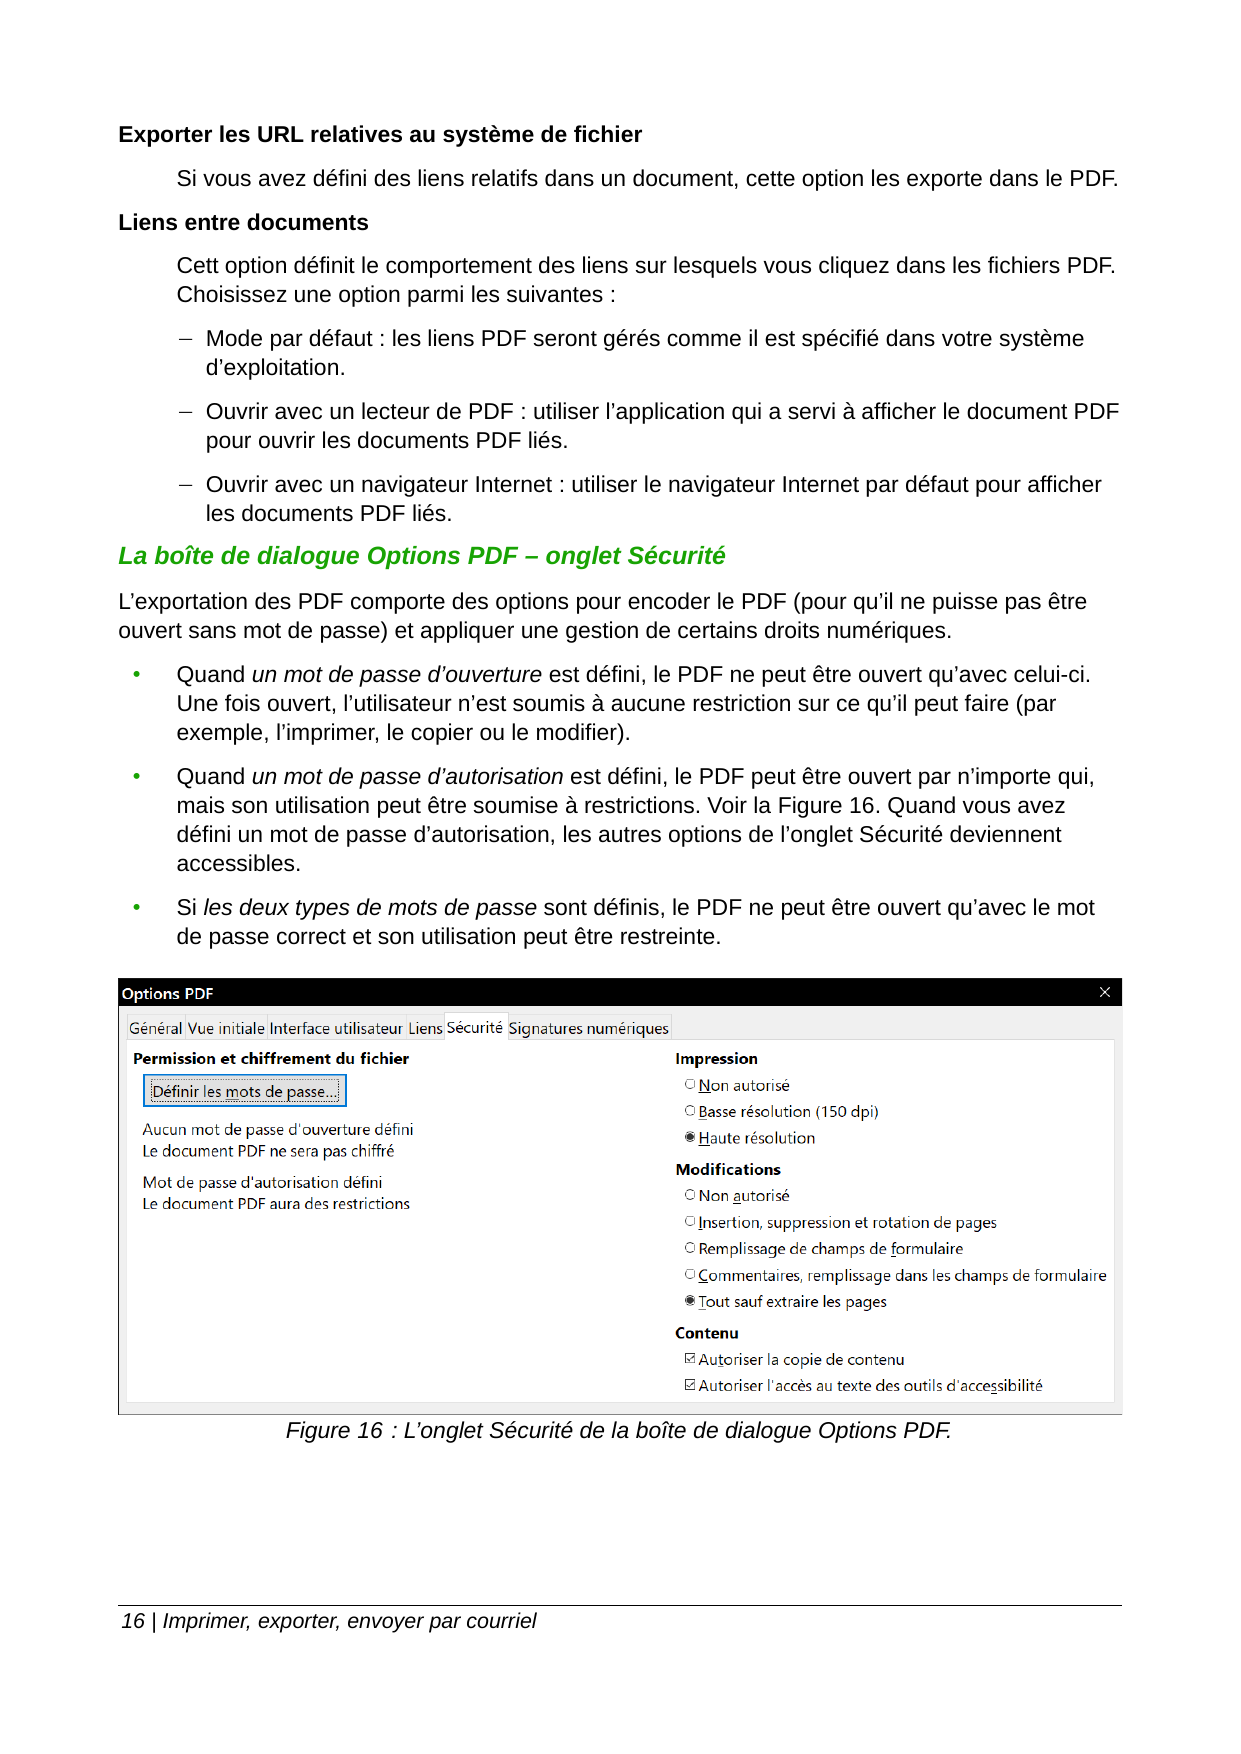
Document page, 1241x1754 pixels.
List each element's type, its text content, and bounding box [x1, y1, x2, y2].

list Si les deux types de mots de passe sont définis, le PDF ne peut être ouvert qu’avec le mot de passe correct et son utilisation peut être restreinte. [133, 891, 1122, 949]
text Figure 16 : L’onglet Sécurité de la boîte de dialogue Options PDF. [118, 1415, 1122, 1444]
text L’exportation des PDF comporte des options pour encoder le PDF (pour qu’il ne puisse pas être ouvert sans mot de passe) et appliquer une gestion de certains droits numériques. [118, 585, 1122, 643]
list Quand un mot de passe d’autorisation est défini, le PDF peut être ouvert par n’importe qui, mais son utilisation peut être soumise à restrictions. Voir la Figure 16. Quand vous avez défini un mot de passe d’autorisation, les autres options de l’onglet Sécurité deviennent accessibles. [133, 760, 1122, 876]
subtitle La boîte de dialogue Options PDF – onglet Sécurité [118, 541, 1122, 570]
text Liens entre documents [118, 206, 1122, 235]
text Si vous avez défini des liens relatifs dans un document, cette option les exporte dans le PDF. [176, 162, 1122, 191]
list Quand un mot de passe d’ouverture est défini, le PDF ne peut être ouvert qu’avec celui-ci. Une fois ouvert, l’utilisateur n’est soumis à aucune restriction sur ce qu’il peut faire (par exemple, l’imprimer, le copier ou le modifier). [133, 658, 1122, 745]
text Exporter les URL relatives au système de fichier [118, 118, 1122, 147]
picture [118, 978, 1123, 1415]
list Mode par défaut : les liens PDF seront gérés comme il est spécifié dans votre système d’exploitation. [176, 322, 1122, 381]
list Ouvrir avec un lecteur de PDF : utiliser l’application qui a servi à afficher le document PDF pour ouvrir les documents PDF liés. [176, 395, 1122, 453]
text Cett option définit le comportement des liens sur lesquels vous cliquez dans les fichiers PDF. Choisissez une option parmi les suivantes : [176, 249, 1122, 308]
list Ouvrir avec un navigateur Internet : utiliser le navigateur Internet par défaut pour afficher les documents PDF liés. [176, 468, 1122, 526]
